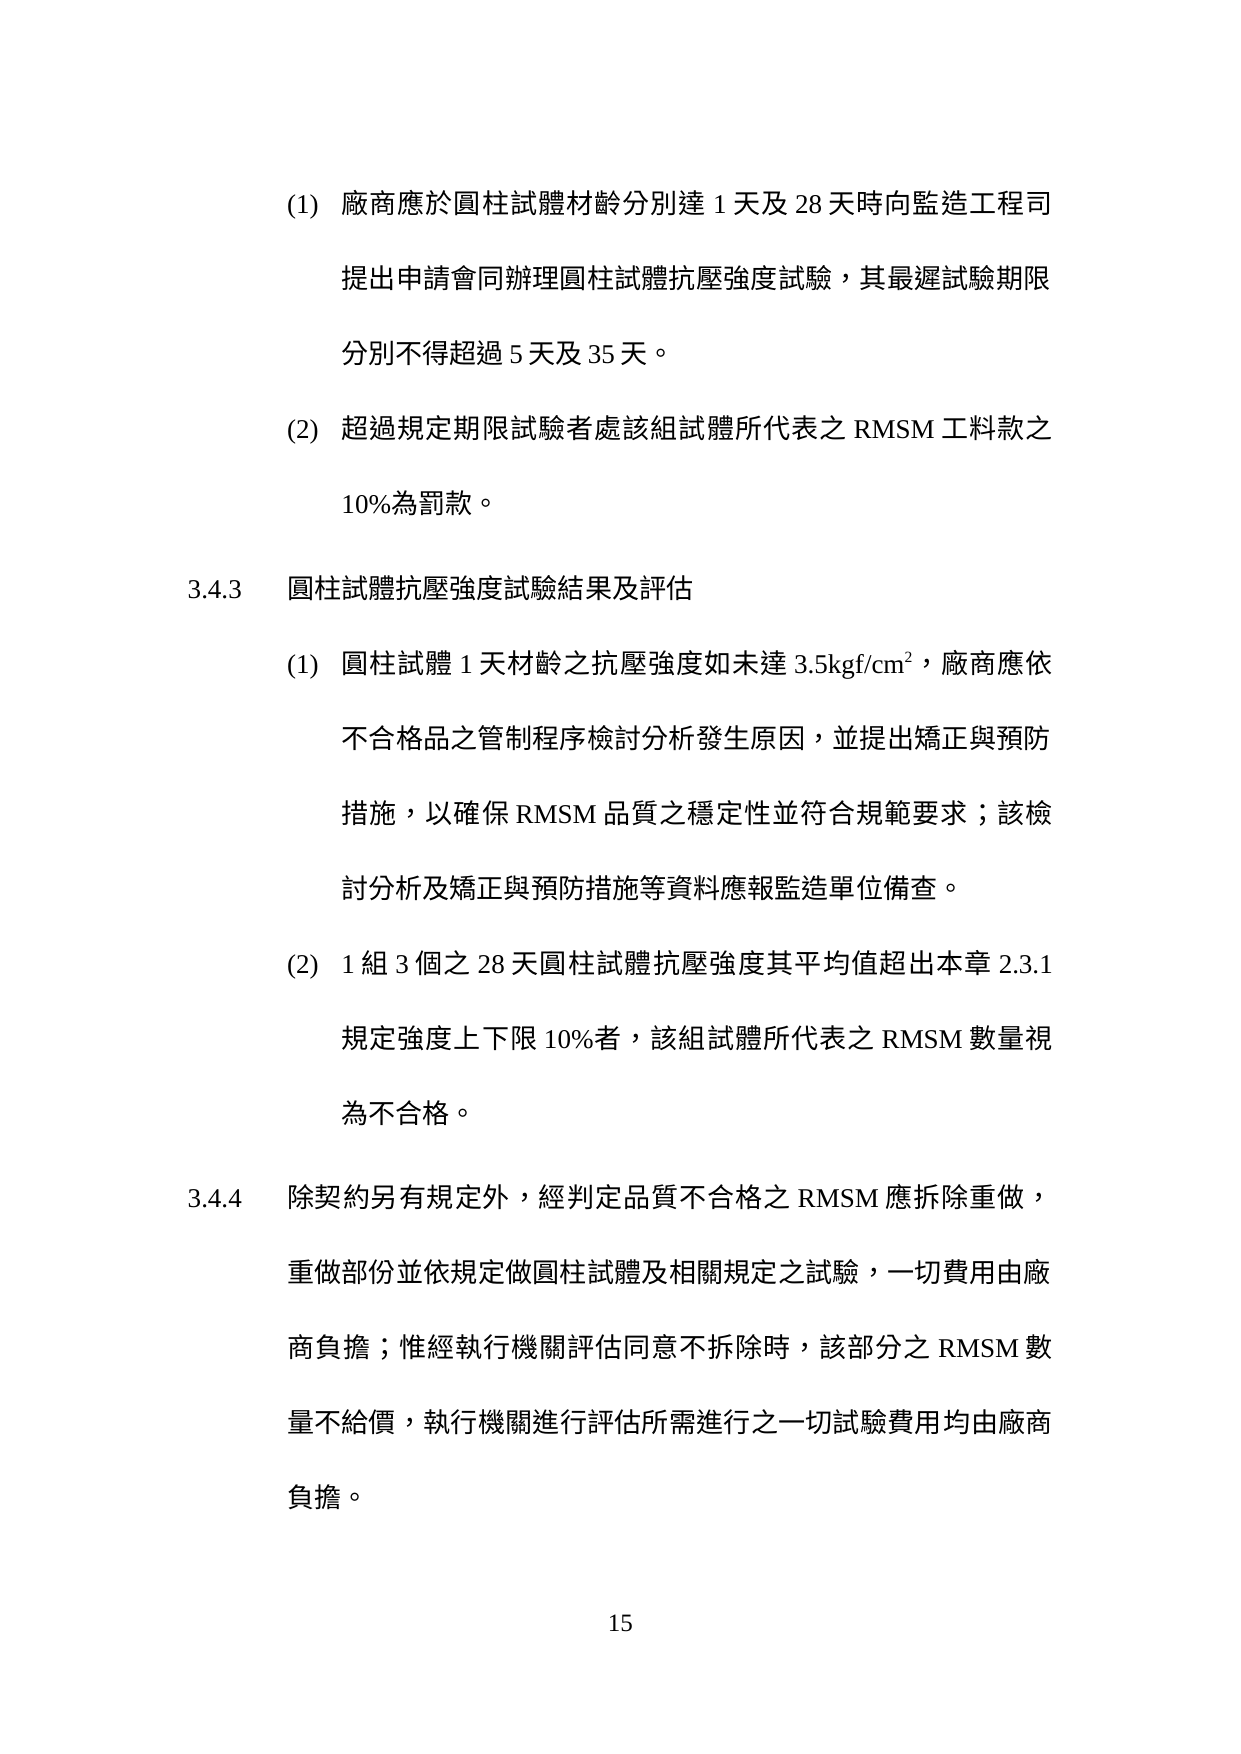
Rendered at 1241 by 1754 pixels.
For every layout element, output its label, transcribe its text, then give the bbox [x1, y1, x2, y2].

subtitle (2) 1組3個之28天圓柱試體抗壓強度其平均值超出本章2.3.1規定強度上下限10%者，該組試體所代表之RMSM數量視為不合格。 [287, 924, 1053, 1149]
subtitle 3.4.3 圓柱試體抗壓強度試驗結果及評估 [187, 549, 1053, 624]
subtitle 3.4.4 除契約另有規定外，經判定品質不合格之RMSM應拆除重做，重做部份並依規定做圓柱試體及相關規定之試驗，一切費用由廠商負擔；惟經執行機關評估同意不拆除時，該部分之RMSM數量不給價，執行機關進行評估所需進行之一切試驗費用均由廠商負擔。 [187, 1158, 1053, 1533]
subtitle (2) 超過規定期限試驗者處該組試體所代表之RMSM工料款之10%為罰款。 [287, 389, 1053, 539]
subtitle (1) 廠商應於圓柱試體材齡分別達1天及28天時向監造工程司提出申請會同辦理圓柱試體抗壓強度試驗，其最遲試驗期限分別不得超過5天及35天。 [287, 164, 1053, 389]
subtitle (1) 圓柱試體1天材齡之抗壓強度如未達3.5kgf/cm2，廠商應依不合格品之管制程序檢討分析發生原因，並提出矯正與預防措施，以確保RMSM品質之穩定性並符合規範要求；該檢討分析及矯正與預防措施等資料應報監造單位備查。 [287, 624, 1053, 924]
